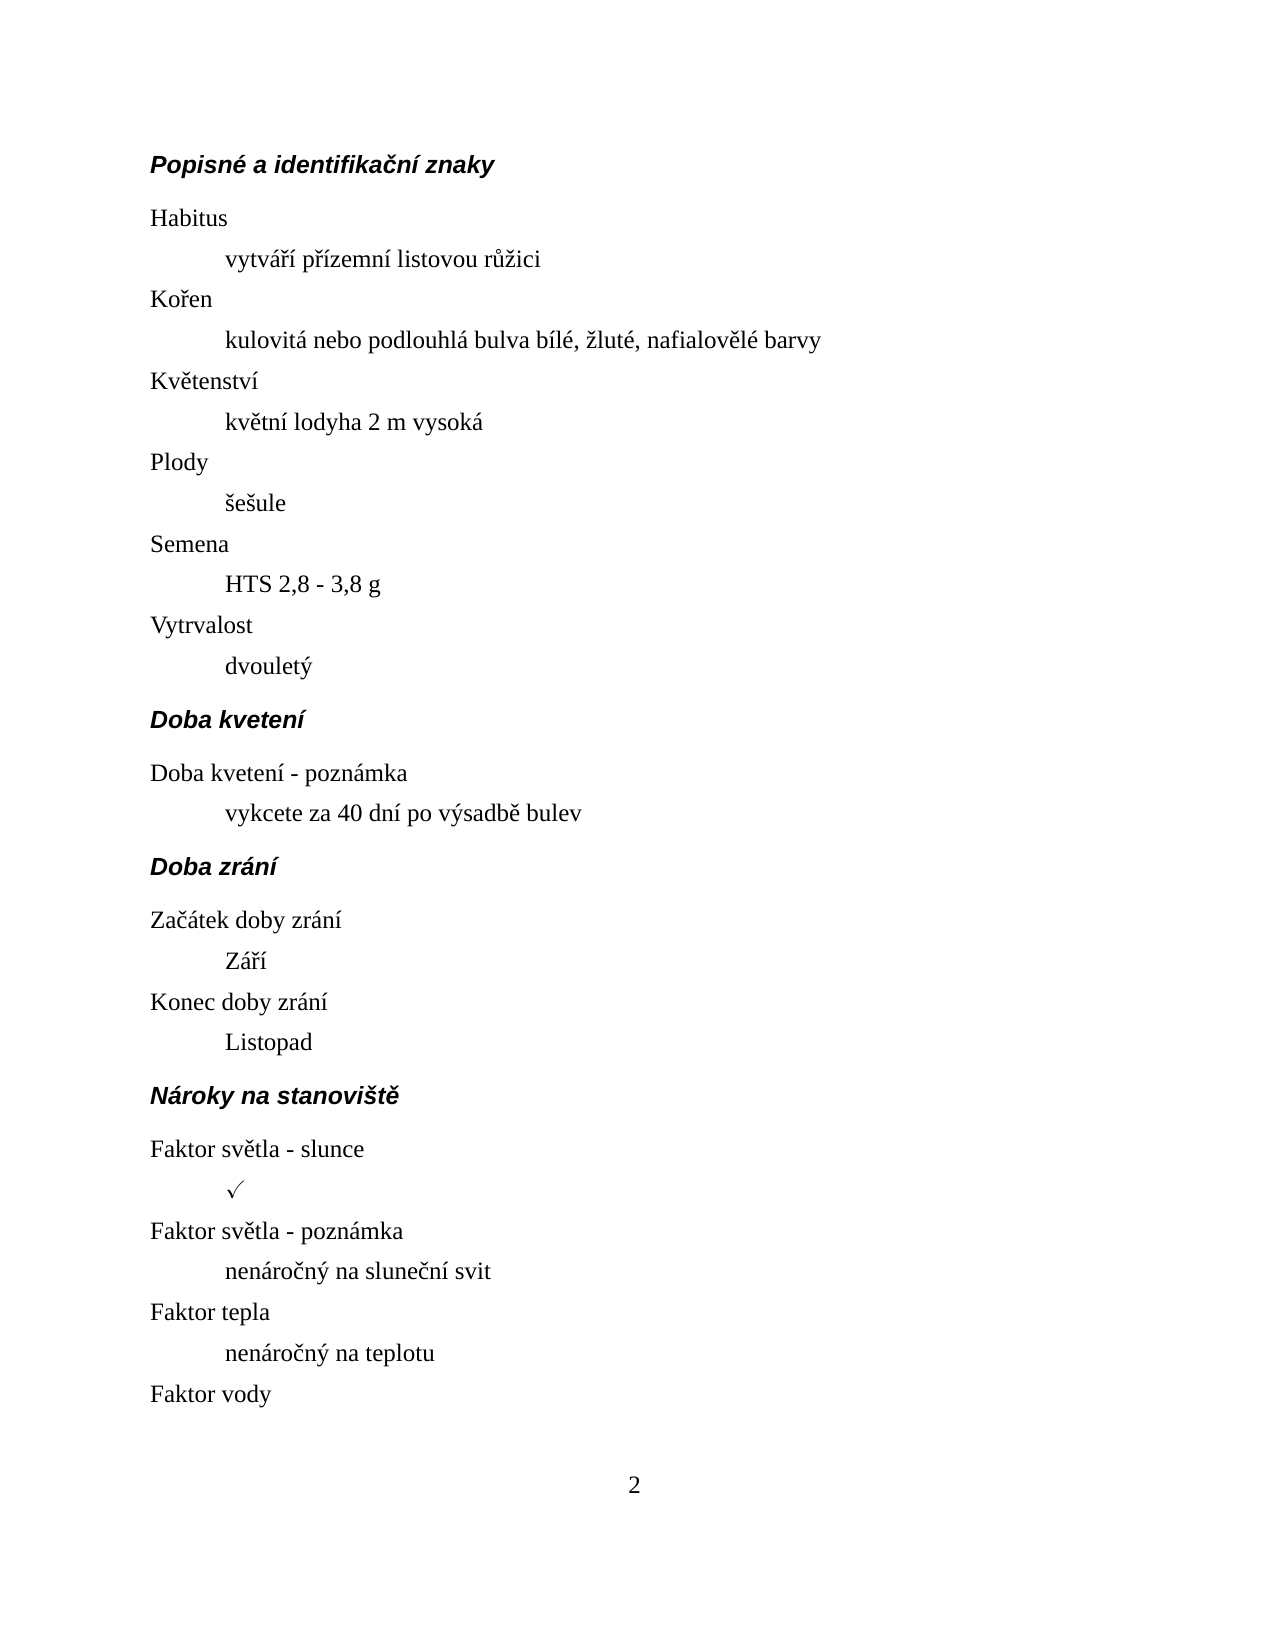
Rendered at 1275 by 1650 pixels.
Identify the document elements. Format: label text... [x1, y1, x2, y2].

text Listopad [225, 1027, 1125, 1056]
text Plody [150, 447, 1125, 476]
text Faktor vody [150, 1379, 1125, 1407]
text ✓ [225, 1175, 1125, 1204]
text Faktor světla - poznámka [150, 1216, 1125, 1244]
text květní lodyha 2 m vysoká [225, 407, 1125, 435]
text Vytrvalost [150, 610, 1125, 639]
text Faktor tepla [150, 1297, 1125, 1326]
text HTS 2,8 - 3,8 g [225, 569, 1125, 598]
text šešule [225, 488, 1125, 517]
text vytváří přízemní listovou růžici [225, 244, 1125, 272]
text Semena [150, 529, 1125, 558]
subtitle Popisné a identifikační znaky [150, 150, 1125, 178]
text Konec doby zrání [150, 987, 1125, 1016]
subtitle Doba zrání [150, 852, 1125, 881]
text nenáročný na teplotu [225, 1338, 1125, 1367]
text Habitus [150, 203, 1125, 232]
text nenáročný na sluneční svit [225, 1256, 1125, 1285]
text Květenství [150, 366, 1125, 395]
text dvouletý [225, 651, 1125, 680]
text Faktor světla - slunce [150, 1134, 1125, 1163]
text Začátek doby zrání [150, 905, 1125, 934]
text vykcete za 40 dní po výsadbě bulev [225, 798, 1125, 827]
text kulovitá nebo podlouhlá bulva bílé, žluté, nafialovělé barvy [225, 325, 1125, 354]
subtitle Nároky na stanoviště [150, 1081, 1125, 1110]
text Doba kvetení - poznámka [150, 758, 1125, 787]
subtitle Doba kvetení [150, 705, 1125, 733]
text Září [225, 946, 1125, 975]
text Kořen [150, 284, 1125, 313]
